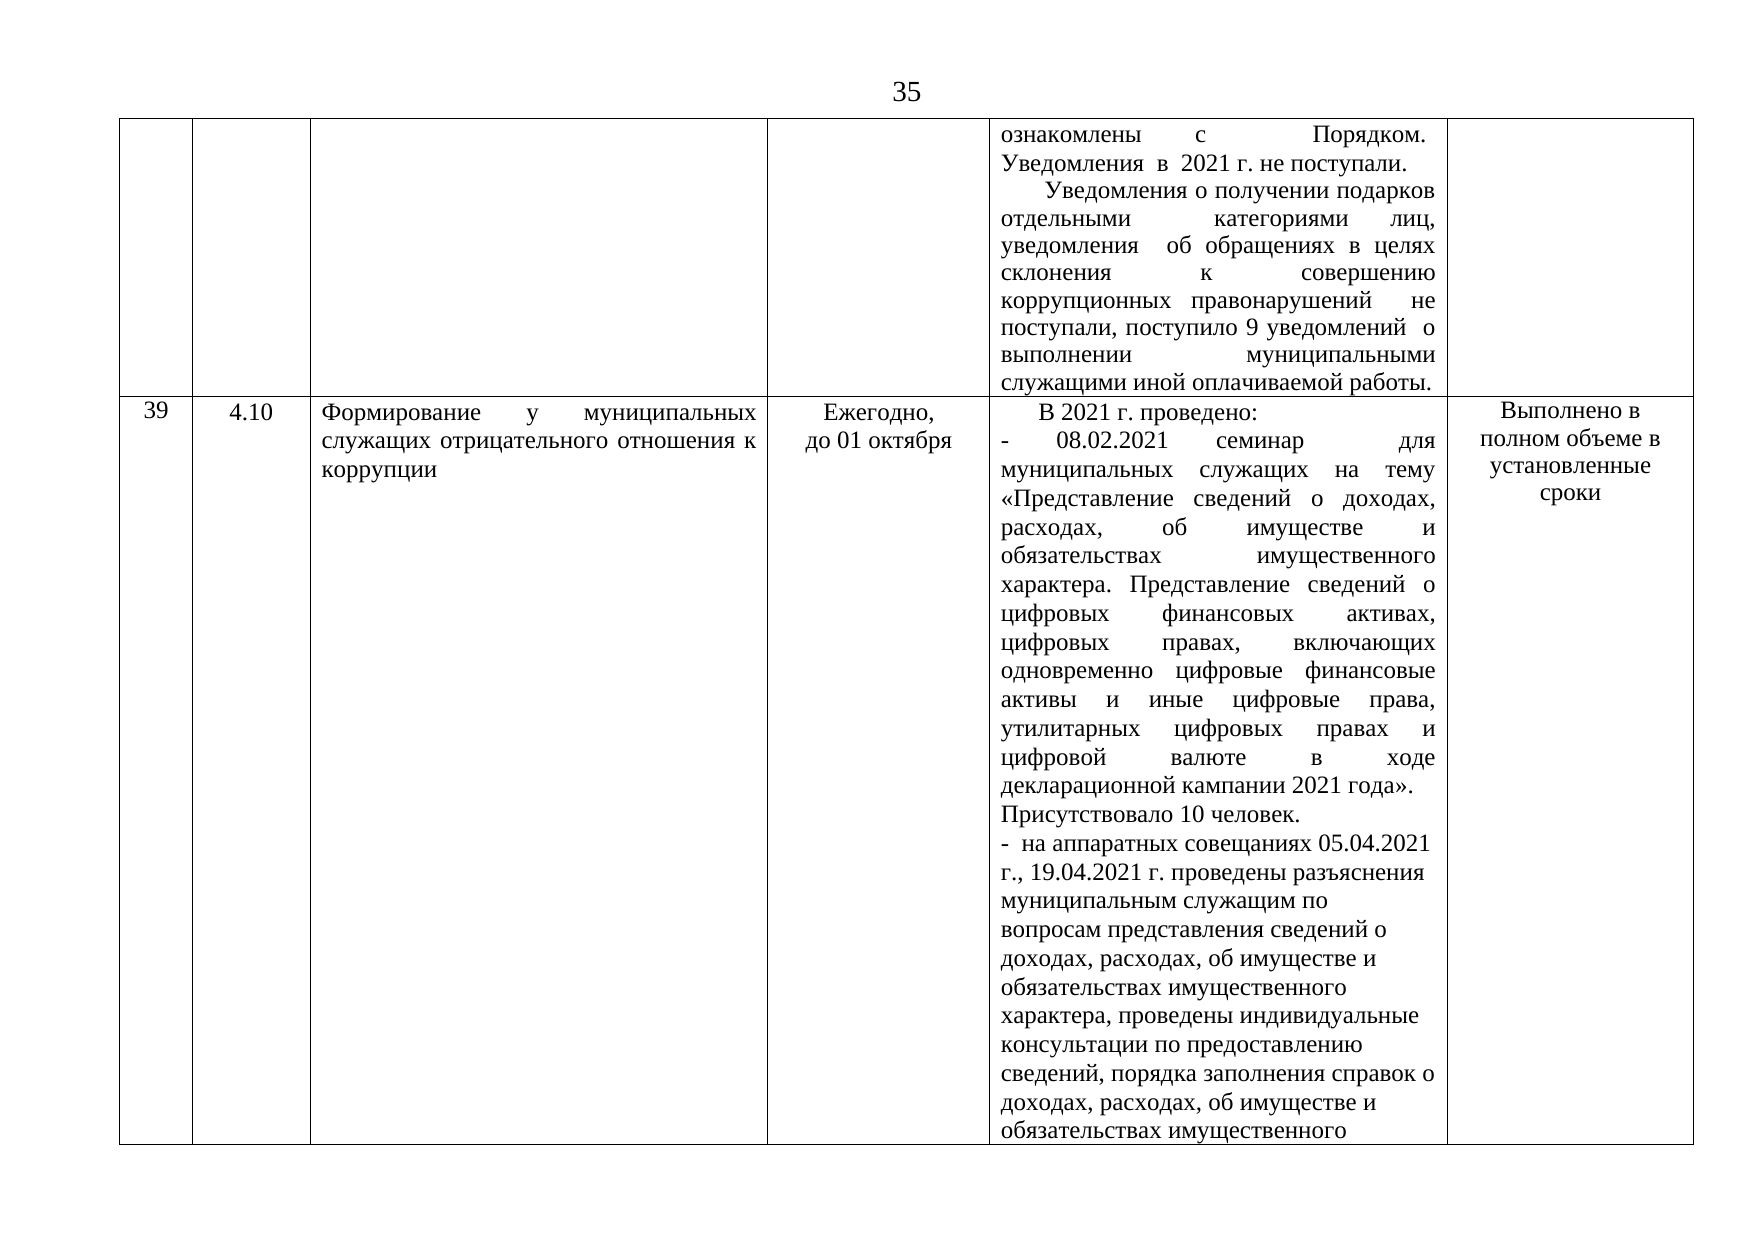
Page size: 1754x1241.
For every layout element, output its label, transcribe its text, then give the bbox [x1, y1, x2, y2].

table_cell Ежегодно, до 01 октября [768, 397, 989, 1144]
table_cell Выполнено в полном объеме в установленные сроки [1448, 397, 1693, 1144]
table_cell [768, 119, 989, 396]
table_cell В 2021 г. проведено: - 08.02.2021 семинар для муниципальных служащих на тему «Представление сведений о доходах, расходах, об имуществе и обязательствах имущественного характера. Представление сведений о цифровых финансовых активах, цифровых правах, включающих одновременно цифровые финансовые активы и иные цифровые права, утилитарных цифровых правах и цифровой валюте в ходе декларационной кампании 2021 года». Присутствовало 10 человек. - на аппаратных совещаниях 05.04.2021 г., 19.04.2021 г. проведены разъяснения муниципальным служащим по вопросам представления сведений о доходах, расходах, об имуществе и обязательствах имущественного характера, проведены индивидуальные консультации по предоставлению сведений, порядка заполнения справок о доходах, расходах, об имуществе и обязательствах имущественного [990, 397, 1447, 1144]
table_cell ознакомлены с Порядком. Уведомления в 2021 г. не поступали. Уведомления о получении подарков отдельными категориями лиц, уведомления об обращениях в целях склонения к совершению коррупционных правонарушений не поступали, поступило 9 уведомлений о выполнении муниципальными служащими иной оплачиваемой работы. [990, 119, 1447, 396]
table_cell 4.10 [193, 397, 310, 1144]
table_cell Формирование у муниципальных служащих отрицательного отношения к коррупции [311, 397, 767, 1144]
table_cell 39 [120, 397, 192, 1144]
table_cell [1448, 119, 1693, 396]
table_cell [193, 119, 310, 396]
table_cell [311, 119, 767, 396]
table_cell [120, 119, 192, 396]
